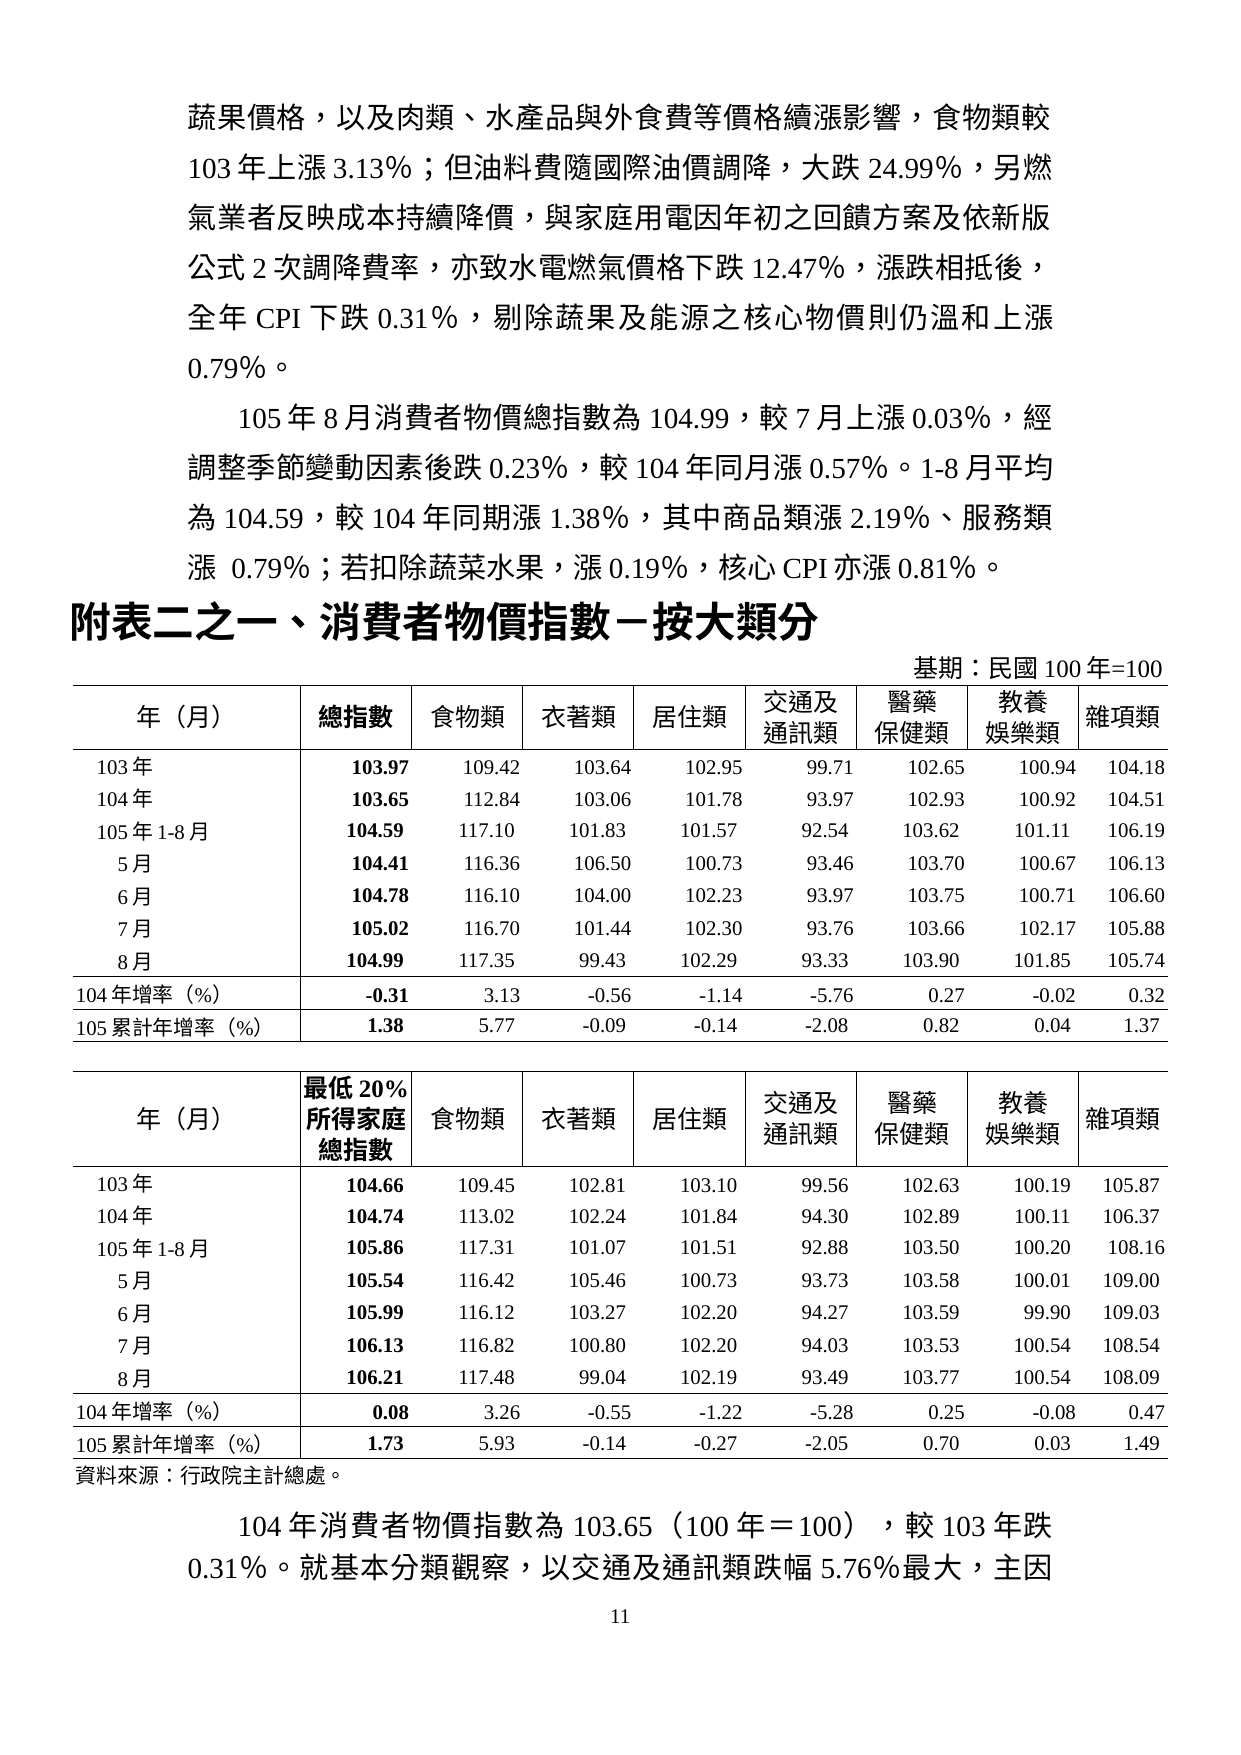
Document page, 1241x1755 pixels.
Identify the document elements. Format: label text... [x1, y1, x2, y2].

table_cell 100.92 [968, 781, 1078, 814]
table_cell 5.93 [412, 1427, 523, 1458]
text 蔬果價格，以及肉類、水產品與外食費等價格續漲影響，食物類較103年上漲3.13％；但油料費隨國際油價調降，大跌24.99％，另燃氣業者反映成本持續降價，與家庭用電因年初之回饋方案及依新版公式2次調降費率，亦致水電燃氣價格下跌12.47％，漲跌相抵後，全年CPI下跌0.31％，剔除蔬果及能源之核心物價則仍溫和上漲0.79％。 [187, 89, 1053, 389]
table_cell 102.23 [634, 879, 745, 911]
table_cell 106.13 [1079, 846, 1168, 879]
table_cell 雜項類 [1079, 1072, 1168, 1166]
table_cell -1.14 [634, 977, 745, 1009]
table_cell 99.56 [745, 1167, 856, 1198]
table_cell 93.33 [745, 944, 856, 976]
table_cell 116.82 [412, 1328, 523, 1361]
table_cell -0.08 [968, 1394, 1078, 1426]
table_cell 105.99 [301, 1296, 412, 1328]
table_cell 99.71 [745, 750, 856, 781]
table_cell 1.73 [301, 1427, 412, 1458]
table_cell 100.67 [968, 846, 1078, 879]
table_cell 6月 [73, 879, 300, 911]
table_cell -0.56 [523, 977, 634, 1009]
table_cell 0.08 [301, 1394, 412, 1426]
table_cell 116.12 [412, 1296, 523, 1328]
table_cell -2.05 [745, 1427, 856, 1458]
table_cell 衣著類 [523, 1072, 633, 1166]
table_cell 食物類 [412, 1072, 522, 1166]
table_cell 102.20 [634, 1296, 745, 1328]
table_cell [745, 1042, 856, 1071]
table_cell [856, 1042, 967, 1071]
table_cell 113.02 [412, 1198, 523, 1231]
table_cell 108.16 [1079, 1231, 1168, 1263]
table_cell 104.18 [1079, 750, 1168, 781]
table_cell 103.50 [856, 1231, 967, 1263]
table_cell 105.46 [523, 1263, 634, 1296]
table_cell 102.81 [523, 1167, 634, 1198]
table_cell 101.57 [634, 814, 745, 846]
table_cell -0.31 [301, 977, 412, 1009]
table_cell 93.49 [745, 1361, 856, 1393]
table_header 雜項類 [1079, 686, 1168, 749]
table_cell 104.59 [301, 814, 412, 846]
table_cell 94.27 [745, 1296, 856, 1328]
table_cell 105.74 [1079, 944, 1168, 976]
table_cell 102.95 [634, 750, 745, 781]
table_header 年（月） [73, 686, 300, 749]
table_cell 102.20 [634, 1328, 745, 1361]
table_cell 93.46 [745, 846, 856, 879]
table_cell 8月 [73, 1361, 300, 1393]
table_cell 103.27 [523, 1296, 634, 1328]
table_cell [523, 1042, 634, 1071]
table_cell 103.97 [301, 750, 412, 781]
table_cell 0.70 [856, 1427, 967, 1458]
table_cell 109.45 [412, 1167, 523, 1198]
table_cell 1.49 [1079, 1427, 1168, 1458]
table_cell 100.20 [968, 1231, 1078, 1263]
table_cell 99.43 [523, 944, 634, 976]
table_cell 109.42 [412, 750, 523, 781]
table_cell 0.82 [856, 1010, 967, 1041]
table_cell 105年1-8月 [73, 1231, 300, 1263]
table_cell 0.25 [856, 1394, 967, 1426]
table_cell 106.21 [301, 1361, 412, 1393]
table_cell 101.51 [634, 1231, 745, 1263]
table_cell 93.97 [745, 879, 856, 911]
table_cell 居住類 [634, 1072, 745, 1166]
table_cell 106.37 [1079, 1198, 1168, 1231]
table_cell 101.84 [634, 1198, 745, 1231]
table_cell 103.64 [523, 750, 634, 781]
table_cell 102.30 [634, 911, 745, 944]
table_cell 5月 [73, 846, 300, 879]
table_cell 教養 娛樂類 [968, 1072, 1078, 1166]
table_cell 100.71 [968, 879, 1078, 911]
table_cell 101.11 [968, 814, 1078, 846]
table_header 醫藥 保健類 [857, 686, 967, 749]
table_cell 93.76 [745, 911, 856, 944]
table_cell 5.77 [412, 1010, 523, 1041]
table_cell 101.78 [634, 781, 745, 814]
table_cell 105年1-8月 [73, 814, 300, 846]
table_cell 100.80 [523, 1328, 634, 1361]
table_cell 0.47 [1079, 1394, 1168, 1426]
table_cell 104.41 [301, 846, 412, 879]
table_cell 104年增率（%） [73, 977, 300, 1009]
table_cell 100.73 [634, 846, 745, 879]
table_cell 103年 [73, 1167, 300, 1198]
table_cell 112.84 [412, 781, 523, 814]
text 附表二之一、消費者物價指數－按大類分 [69, 589, 1053, 649]
table_cell [412, 1042, 523, 1071]
table_cell 103.77 [856, 1361, 967, 1393]
table_cell [300, 1042, 412, 1071]
table_cell 109.00 [1079, 1263, 1168, 1296]
table_cell 103.53 [856, 1328, 967, 1361]
table_cell 105累計年增率（%） [73, 1010, 300, 1041]
table_cell 1.38 [301, 1010, 412, 1041]
table_cell -0.02 [968, 977, 1078, 1009]
table_cell 116.42 [412, 1263, 523, 1296]
table_cell -5.76 [745, 977, 856, 1009]
table_cell 92.54 [745, 814, 856, 846]
table_cell 103.10 [634, 1167, 745, 1198]
table_cell 104.78 [301, 879, 412, 911]
table_cell 92.88 [745, 1231, 856, 1263]
table_cell 3.13 [412, 977, 523, 1009]
table_cell 1.37 [1079, 1010, 1168, 1041]
table_cell 104.74 [301, 1198, 412, 1231]
table_cell 102.65 [856, 750, 967, 781]
table_cell 108.54 [1079, 1328, 1168, 1361]
table_cell 104.00 [523, 879, 634, 911]
table_cell 103.70 [856, 846, 967, 879]
table_cell 105.87 [1079, 1167, 1168, 1198]
table_cell 106.60 [1079, 879, 1168, 911]
table_header 居住類 [634, 686, 745, 749]
table_cell 103.90 [856, 944, 967, 976]
text 104年消費者物價指數為103.65（100年＝100），較103年跌0.31％。就基本分類觀察，以交通及通訊類跌幅5.76％最大，主因 [187, 1502, 1053, 1587]
table_cell 年（月） [73, 1072, 300, 1166]
table_cell 103.62 [856, 814, 967, 846]
table_cell 3.26 [412, 1394, 523, 1426]
table_cell 101.07 [523, 1231, 634, 1263]
text 105年8月消費者物價總指數為104.99，較7月上漲0.03％，經調整季節變動因素後跌0.23％，較104年同月漲0.57％。1-8月平均為104.59，較104年同期漲1.38％，其中商品類漲2.19％、服務類漲 0.79％；若扣除蔬菜水果，漲0.19％，核心CPI亦漲0.81％。 [187, 389, 1053, 589]
table_cell -0.14 [634, 1010, 745, 1041]
table_cell 104.99 [301, 944, 412, 976]
table_cell 6月 [73, 1296, 300, 1328]
table_cell 100.73 [634, 1263, 745, 1296]
table_cell 103.65 [301, 781, 412, 814]
table_cell 108.09 [1079, 1361, 1168, 1393]
table_cell 0.04 [968, 1010, 1078, 1041]
table_cell 104年增率（%） [73, 1394, 300, 1426]
table_cell 105.86 [301, 1231, 412, 1263]
table_cell 102.19 [634, 1361, 745, 1393]
table_cell -1.22 [634, 1394, 745, 1426]
table_cell 104.66 [301, 1167, 412, 1198]
table_cell 100.11 [968, 1198, 1078, 1231]
table_cell 103.75 [856, 879, 967, 911]
table_cell 100.19 [968, 1167, 1078, 1198]
table_cell 102.17 [968, 911, 1078, 944]
table_cell -0.09 [523, 1010, 634, 1041]
table_cell 109.03 [1079, 1296, 1168, 1328]
table_cell 117.10 [412, 814, 523, 846]
table_cell [634, 1042, 745, 1071]
table_cell 7月 [73, 1328, 300, 1361]
table_cell 101.44 [523, 911, 634, 944]
table_cell 103.66 [856, 911, 967, 944]
table_cell 103.59 [856, 1296, 967, 1328]
table_cell 103.58 [856, 1263, 967, 1296]
table_cell 100.94 [968, 750, 1078, 781]
table_cell -5.28 [745, 1394, 856, 1426]
table_cell [1079, 1042, 1168, 1071]
table_cell 醫藥 保健類 [857, 1072, 967, 1166]
table_header 總指數 [301, 686, 411, 749]
table_cell 最低20% 所得家庭 總指數 [301, 1072, 411, 1166]
table_cell 101.85 [968, 944, 1078, 976]
table_header 教養 娛樂類 [968, 686, 1078, 749]
text 基期：民國100年=100 [187, 649, 1162, 685]
table_cell 0.27 [856, 977, 967, 1009]
table_cell 105累計年增率（%） [73, 1427, 300, 1458]
table_cell 93.97 [745, 781, 856, 814]
table_cell 100.54 [968, 1328, 1078, 1361]
table_cell 8月 [73, 944, 300, 976]
table_cell 101.83 [523, 814, 634, 846]
table_cell -2.08 [745, 1010, 856, 1041]
table_cell 100.54 [968, 1361, 1078, 1393]
table_cell 104年 [73, 1198, 300, 1231]
table_header 交通及 通訊類 [746, 686, 856, 749]
table_cell 116.36 [412, 846, 523, 879]
table_cell -0.14 [523, 1427, 634, 1458]
table_cell 116.10 [412, 879, 523, 911]
table_cell 資料來源：行政院主計總處。 [73, 1459, 1168, 1489]
table_cell 102.63 [856, 1167, 967, 1198]
table_cell 93.73 [745, 1263, 856, 1296]
table_cell [968, 1042, 1078, 1071]
table_cell -0.55 [523, 1394, 634, 1426]
table_cell 94.03 [745, 1328, 856, 1361]
table_cell 102.89 [856, 1198, 967, 1231]
table_cell 116.70 [412, 911, 523, 944]
table_cell 99.04 [523, 1361, 634, 1393]
table_cell 103年 [73, 750, 300, 781]
table_cell 104.51 [1079, 781, 1168, 814]
table_cell 106.19 [1079, 814, 1168, 846]
table_cell 7月 [73, 911, 300, 944]
table_cell 5月 [73, 1263, 300, 1296]
table_cell 99.90 [968, 1296, 1078, 1328]
table_cell 105.54 [301, 1263, 412, 1296]
table_cell 交通及 通訊類 [746, 1072, 856, 1166]
table_cell 94.30 [745, 1198, 856, 1231]
table_cell 102.24 [523, 1198, 634, 1231]
table_cell 0.32 [1079, 977, 1168, 1009]
table_cell 106.13 [301, 1328, 412, 1361]
table_cell 102.29 [634, 944, 745, 976]
table_cell 100.01 [968, 1263, 1078, 1296]
table_cell 105.02 [301, 911, 412, 944]
table_cell 106.50 [523, 846, 634, 879]
table_cell -0.27 [634, 1427, 745, 1458]
table_header 食物類 [412, 686, 522, 749]
table_cell 105.88 [1079, 911, 1168, 944]
table_header 衣著類 [523, 686, 633, 749]
table_cell 104年 [73, 781, 300, 814]
table_cell 117.31 [412, 1231, 523, 1263]
table_cell [73, 1042, 300, 1071]
table_cell 117.48 [412, 1361, 523, 1393]
table_cell 102.93 [856, 781, 967, 814]
table_cell 117.35 [412, 944, 523, 976]
table_cell 103.06 [523, 781, 634, 814]
table_cell 0.03 [968, 1427, 1078, 1458]
